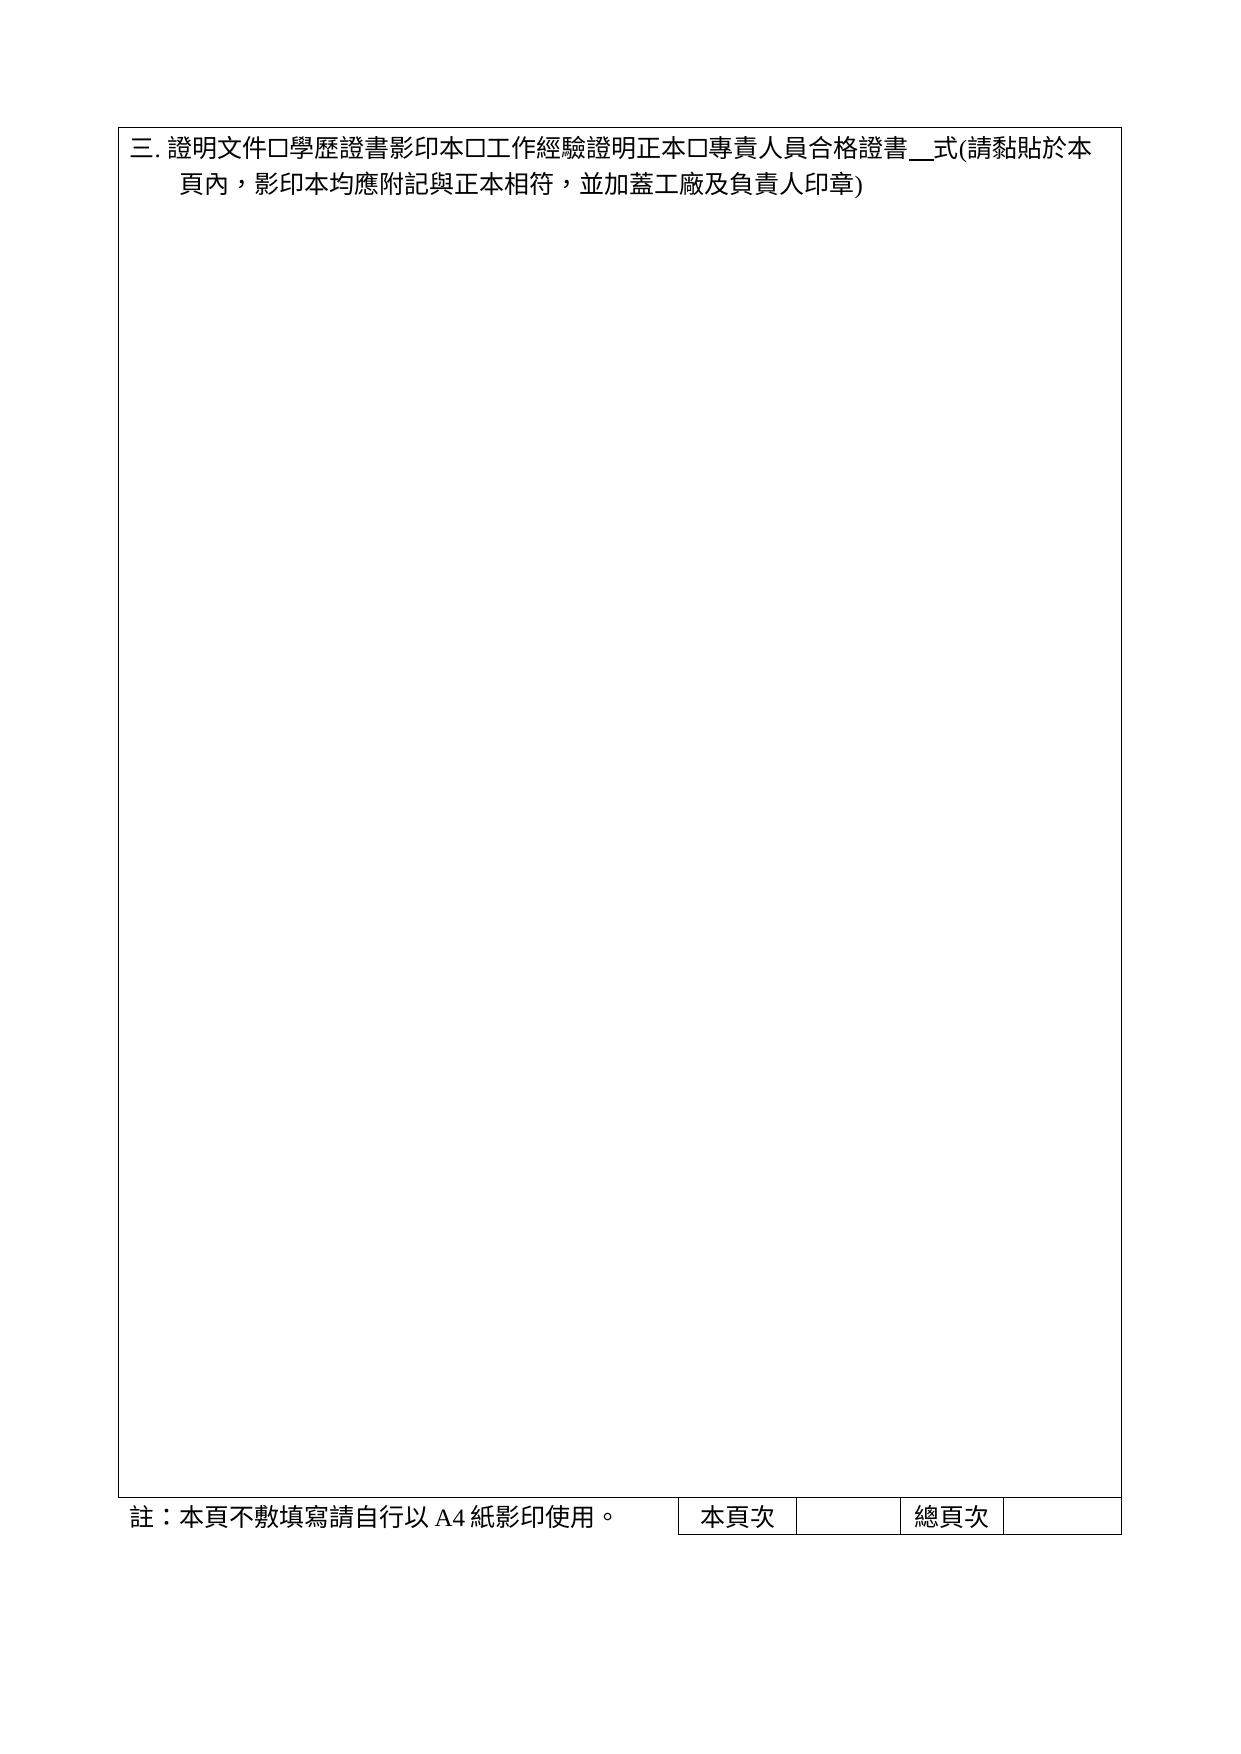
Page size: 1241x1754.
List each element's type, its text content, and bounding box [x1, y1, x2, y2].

table_header 三. 證明文件學歷證書影印本工作經驗證明正本專責人員合格證書 式(請黏貼於本頁內，影印本均應附記與正本相符，並加蓋工廠及負責人印章) [119, 128, 1121, 1497]
table_cell [797, 1498, 900, 1534]
table_cell 註：本頁不敷填寫請自行以A4紙影印使用。 [118, 1498, 678, 1534]
table_cell [1004, 1498, 1121, 1534]
table_cell 總頁次 [901, 1498, 1003, 1534]
table_cell 本頁次 [679, 1498, 796, 1534]
